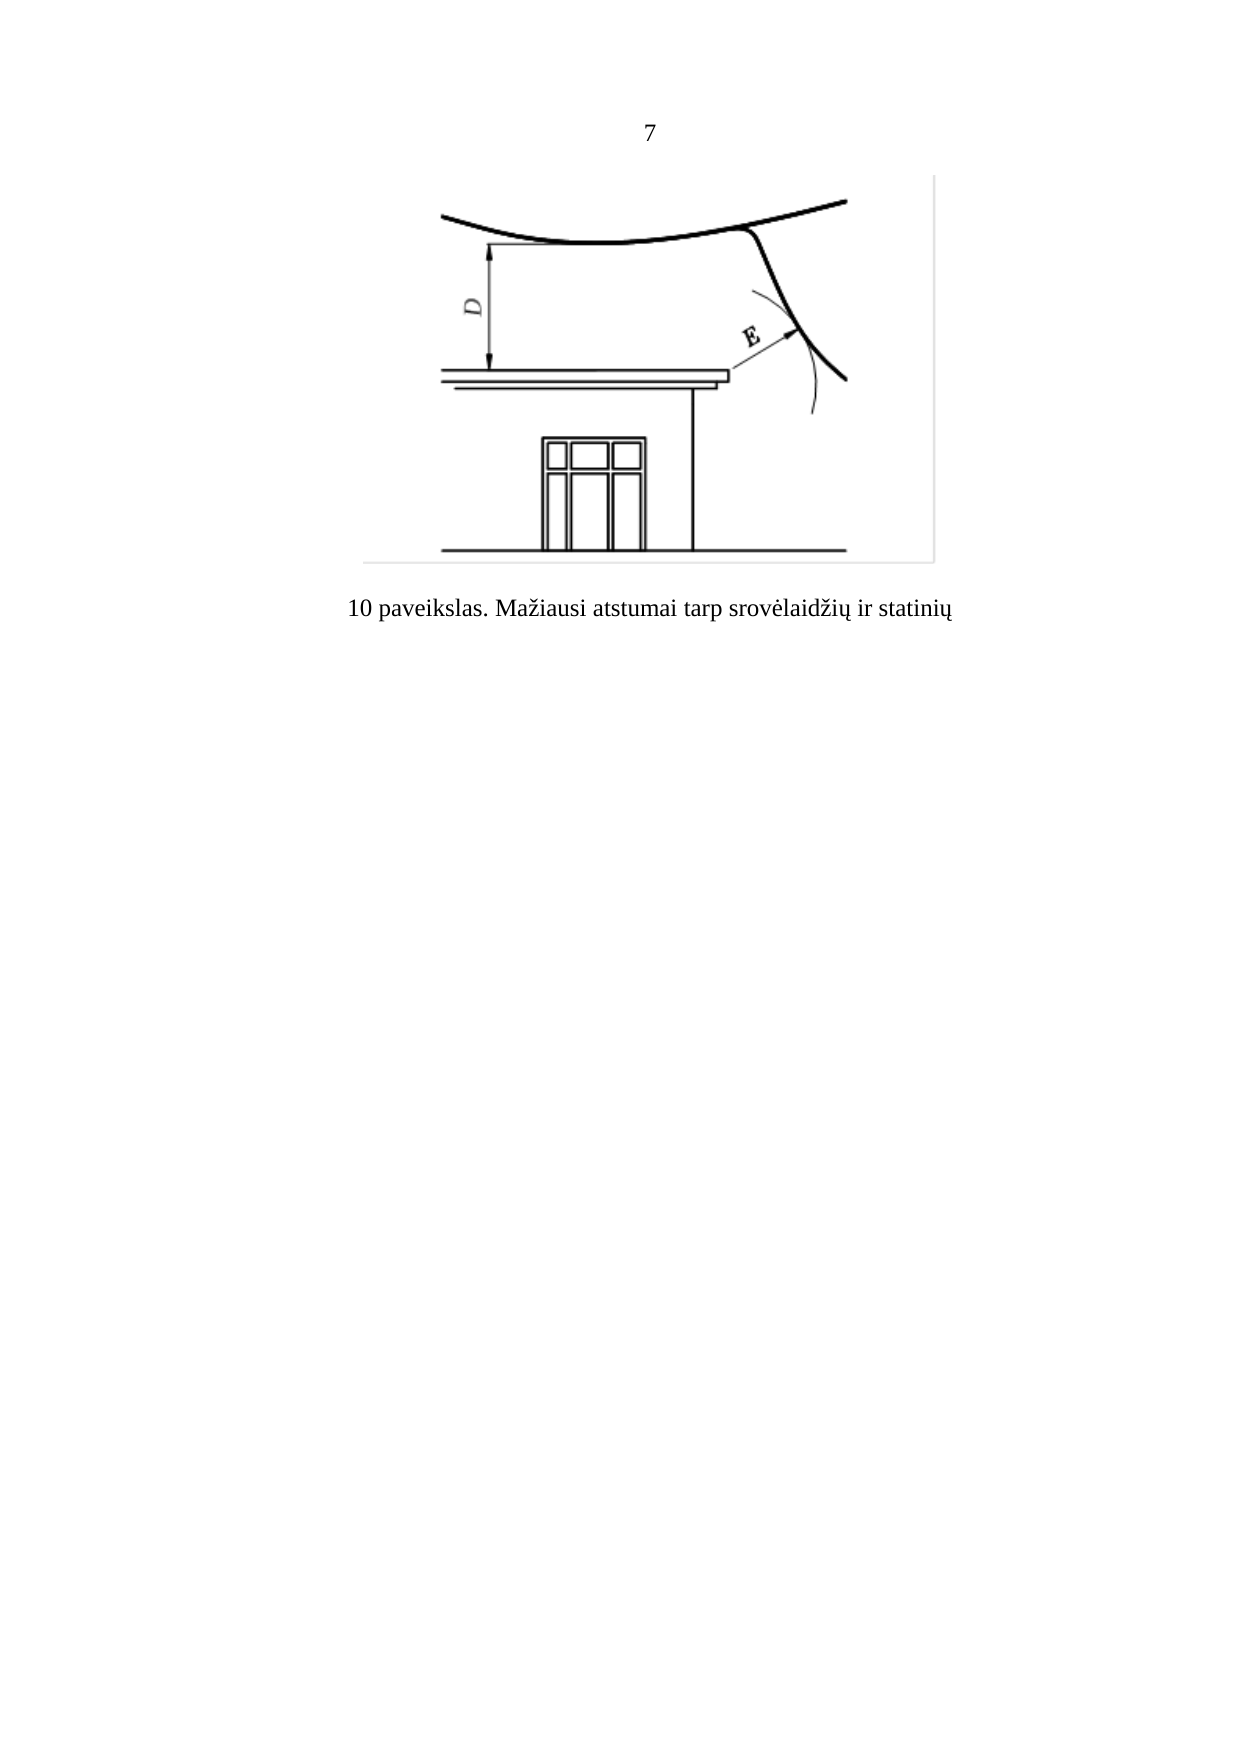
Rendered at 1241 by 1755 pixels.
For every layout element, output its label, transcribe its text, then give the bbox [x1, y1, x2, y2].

text 10 paveikslas. Mažiausi atstumai tarp srovėlaidžių ir statinių [177, 593, 1122, 622]
